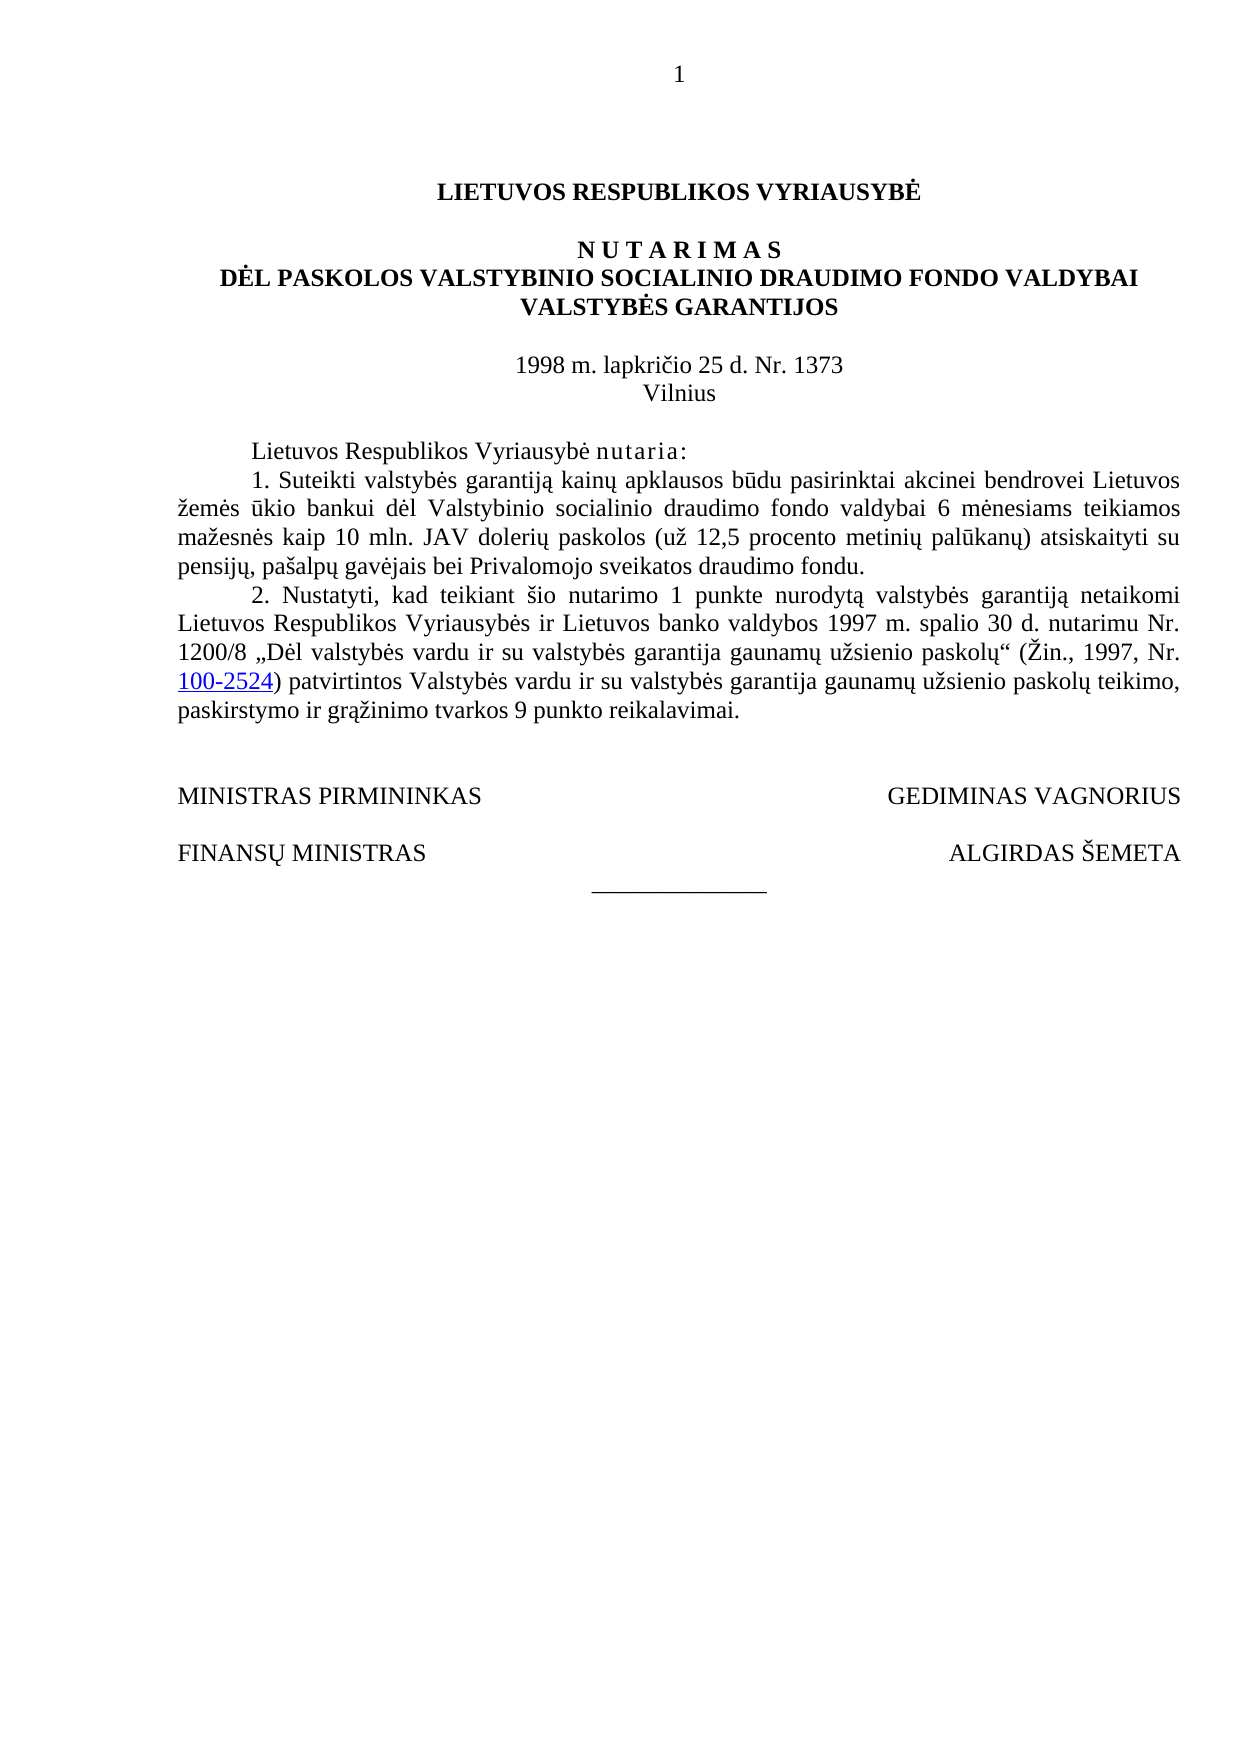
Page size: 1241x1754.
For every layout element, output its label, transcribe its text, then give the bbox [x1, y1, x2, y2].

text LIETUVOS RESPUBLIKOS VYRIAUSYBĖ [177, 177, 1181, 206]
text DĖL PASKOLOS VALSTYBINIO SOCIALINIO DRAUDIMO FONDO VALDYBAI VALSTYBĖS GARANTIJOS [177, 263, 1181, 321]
text Lietuvos Respublikos Vyriausybė nutaria: [177, 436, 1181, 465]
text Vilnius [177, 378, 1181, 407]
text FINANSŲ MINISTRAS ALGIRDAS ŠEMETA [177, 838, 1181, 867]
text 1998 m. lapkričio 25 d. Nr. 1373 [177, 350, 1181, 378]
text MINISTRAS PIRMININKAS GEDIMINAS VAGNORIUS [177, 781, 1181, 810]
text 1. Suteikti valstybės garantiją kainų apklausos būdu pasirinktai akcinei bendrovei Lietuvos žemės ūkio bankui dėl Valstybinio socialinio draudimo fondo valdybai 6 mėnesiams teikiamos mažesnės kaip 10 mln. JAV dolerių paskolos (už 12,5 procento metinių palūkanų) atsiskaityti su pensijų, pašalpų gavėjais bei Privalomojo sveikatos draudimo fondu. [177, 465, 1181, 580]
text ______________ [177, 867, 1181, 896]
text 2. Nustatyti, kad teikiant šio nutarimo 1 punkte nurodytą valstybės garantiją netaikomi Lietuvos Respublikos Vyriausybės ir Lietuvos banko valdybos 1997 m. spalio 30 d. nutarimu Nr. 1200/8 „Dėl valstybės vardu ir su valstybės garantija gaunamų užsienio paskolų“ (Žin., 1997, Nr. 100-2524) patvirtintos Valstybės vardu ir su valstybės garantija gaunamų užsienio paskolų teikimo, paskirstymo ir grąžinimo tvarkos 9 punkto reikalavimai. [177, 580, 1181, 723]
text N U T A R I M A S [177, 235, 1181, 263]
